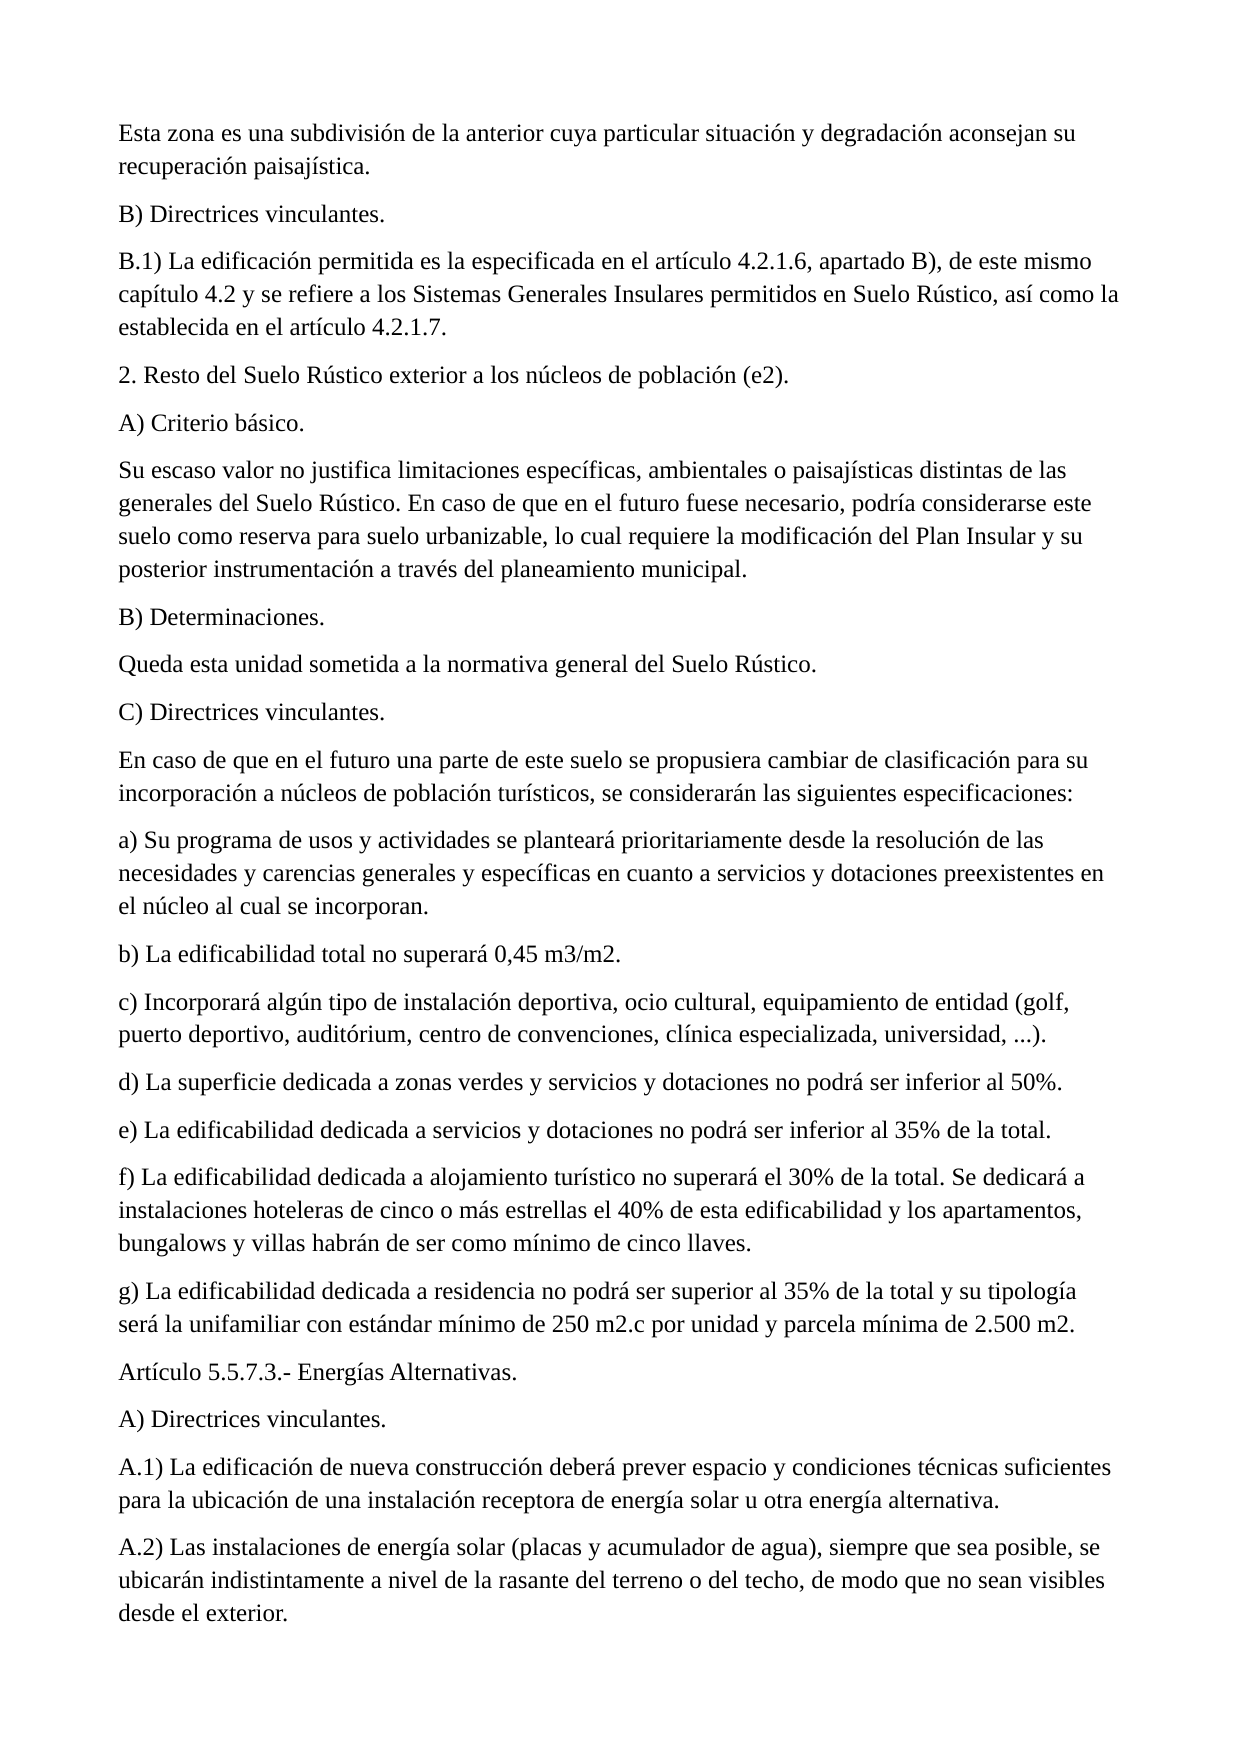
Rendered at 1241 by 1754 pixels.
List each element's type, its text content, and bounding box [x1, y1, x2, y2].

text C) Directrices vinculantes. [118, 697, 1122, 726]
text A.2) Las instalaciones de energía solar (placas y acumulador de agua), siempre que sea posible, se ubicarán indistintamente a nivel de la rasante del terreno o del techo, de modo que no sean visibles desde el exterior. [118, 1532, 1122, 1627]
text A) Criterio básico. [118, 408, 1122, 436]
text f) La edificabilidad dedicada a alojamiento turístico no superará el 30% de la total. Se dedicará a instalaciones hoteleras de cinco o más estrellas el 40% de esta edificabilidad y los apartamentos, bungalows y villas habrán de ser como mínimo de cinco llaves. [118, 1162, 1122, 1257]
text Su escaso valor no justifica limitaciones específicas, ambientales o paisajísticas distintas de las generales del Suelo Rústico. En caso de que en el futuro fuese necesario, podría considerarse este suelo como reserva para suelo urbanizable, lo cual requiere la modificación del Plan Insular y su posterior instrumentación a través del planeamiento municipal. [118, 455, 1122, 583]
text A) Directrices vinculantes. [118, 1404, 1122, 1433]
text B.1) La edificación permitida es la especificada en el artículo 4.2.1.6, apartado B), de este mismo capítulo 4.2 y se refiere a los Sistemas Generales Insulares permitidos en Suelo Rústico, así como la establecida en el artículo 4.2.1.7. [118, 246, 1122, 341]
text b) La edificabilidad total no superará 0,45 m3/m2. [118, 939, 1122, 968]
text Queda esta unidad sometida a la normativa general del Suelo Rústico. [118, 649, 1122, 678]
text 2. Resto del Suelo Rústico exterior a los núcleos de población (e2). [118, 360, 1122, 389]
text d) La superficie dedicada a zonas verdes y servicios y dotaciones no podrá ser inferior al 50%. [118, 1067, 1122, 1096]
text a) Su programa de usos y actividades se planteará prioritariamente desde la resolución de las necesidades y carencias generales y específicas en cuanto a servicios y dotaciones preexistentes en el núcleo al cual se incorporan. [118, 825, 1122, 920]
text e) La edificabilidad dedicada a servicios y dotaciones no podrá ser inferior al 35% de la total. [118, 1115, 1122, 1143]
text En caso de que en el futuro una parte de este suelo se propusiera cambiar de clasificación para su incorporación a núcleos de población turísticos, se considerarán las siguientes especificaciones: [118, 745, 1122, 806]
text B) Determinaciones. [118, 602, 1122, 631]
text Esta zona es una subdivisión de la anterior cuya particular situación y degradación aconsejan su recuperación paisajística. [118, 118, 1122, 180]
text g) La edificabilidad dedicada a residencia no podrá ser superior al 35% de la total y su tipología será la unifamiliar con estándar mínimo de 250 m2.c por unidad y parcela mínima de 2.500 m2. [118, 1276, 1122, 1338]
text B) Directrices vinculantes. [118, 199, 1122, 227]
text c) Incorporará algún tipo de instalación deportiva, ocio cultural, equipamiento de entidad (golf, puerto deportivo, auditórium, centro de convenciones, clínica especializada, universidad, ...). [118, 987, 1122, 1048]
text A.1) La edificación de nueva construcción deberá prever espacio y condiciones técnicas suficientes para la ubicación de una instalación receptora de energía solar u otra energía alternativa. [118, 1452, 1122, 1514]
text Artículo 5.5.7.3.- Energías Alternativas. [118, 1357, 1122, 1385]
